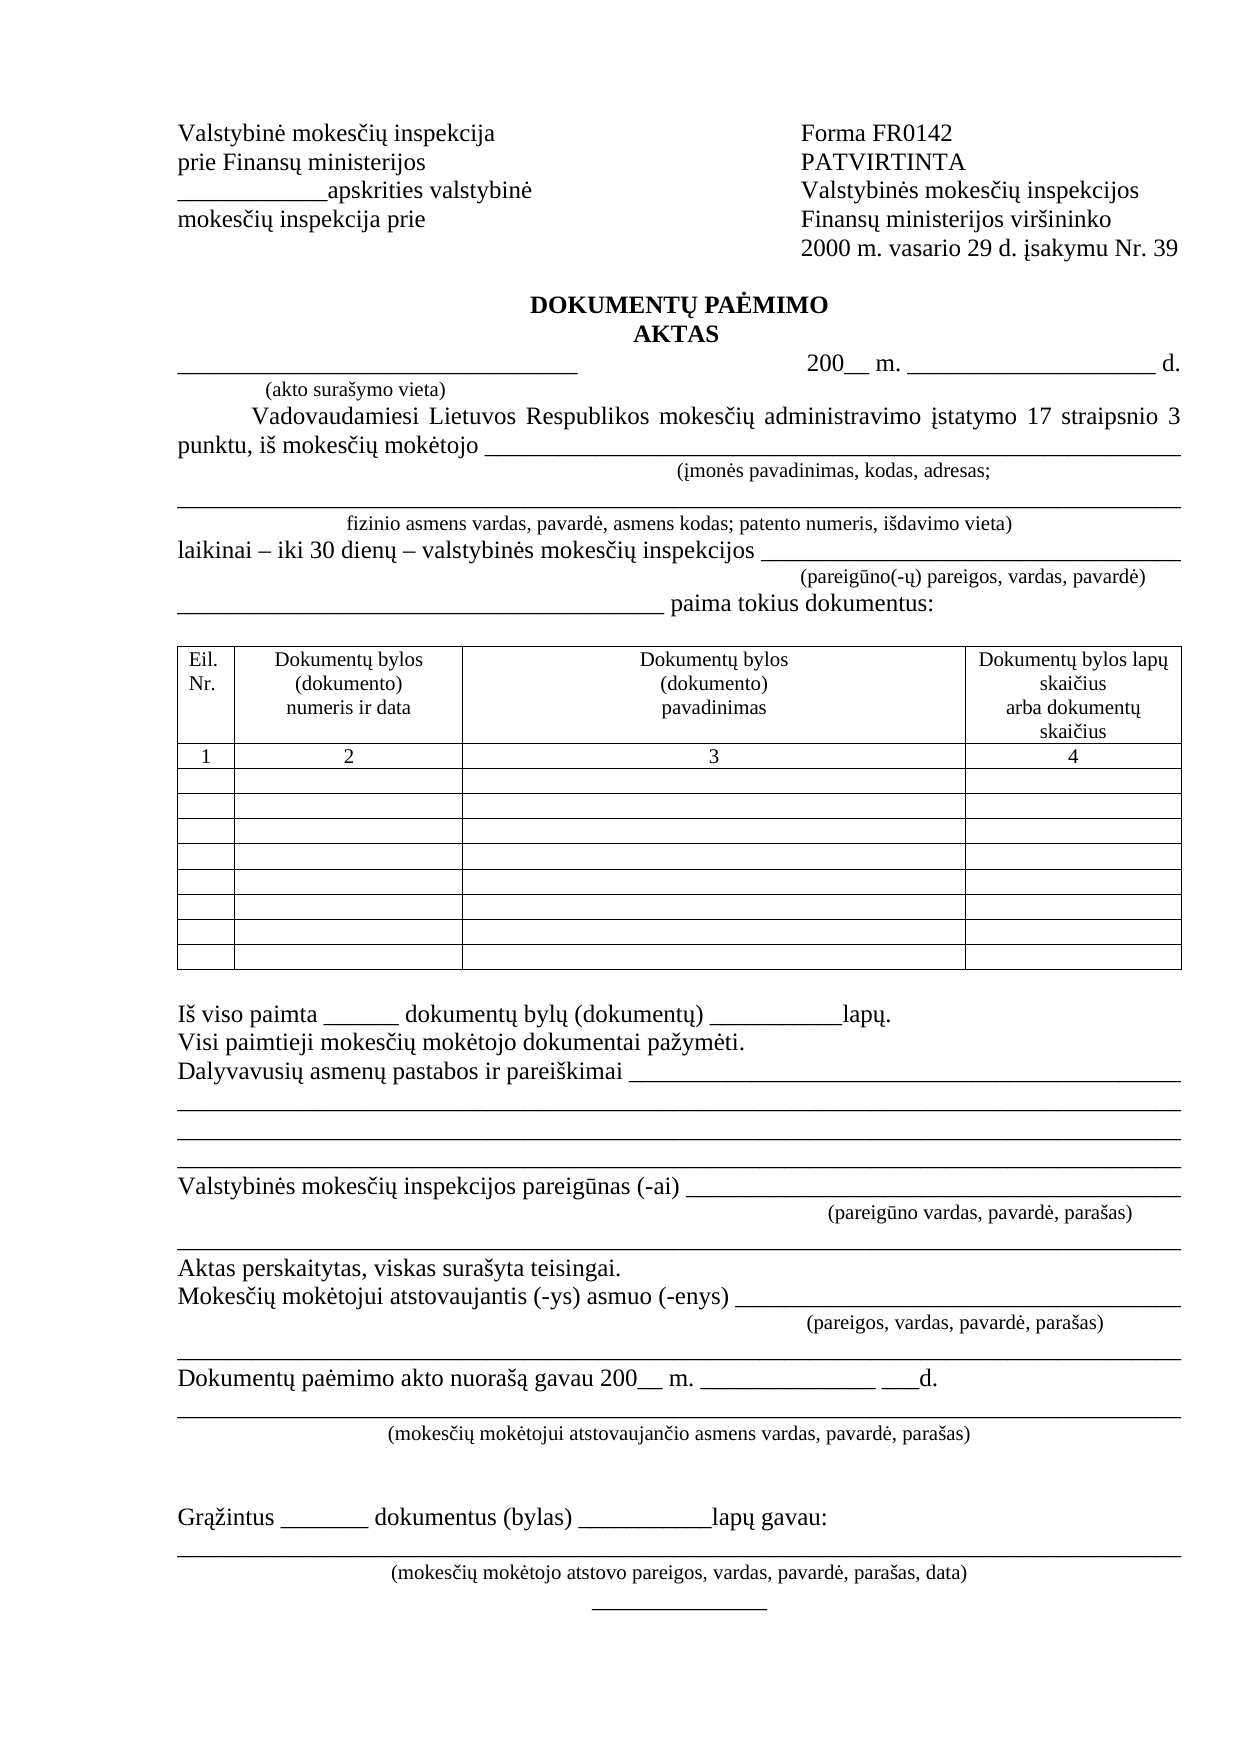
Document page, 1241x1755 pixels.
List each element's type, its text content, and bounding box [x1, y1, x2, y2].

table_cell [178, 895, 234, 919]
table_cell [463, 920, 965, 944]
table_cell [966, 920, 1181, 944]
text ________________________________ 200__ m. d. [177, 348, 1181, 377]
table_header Dokumentų bylos (dokumento) pavadinimas [463, 647, 965, 743]
table_cell [178, 819, 234, 843]
table_cell [178, 844, 234, 868]
table_cell 3 [463, 744, 965, 768]
table_cell 2 [235, 744, 462, 768]
table_cell [178, 794, 234, 818]
table_cell [235, 920, 462, 944]
text ____________apskrities valstybinė Valstybinės mokesčių inspekcijos [177, 176, 1181, 204]
table_cell [966, 945, 1181, 969]
text (pareigūno vardas, pavardė, parašas) [177, 1200, 1181, 1224]
table_cell [235, 769, 462, 793]
text Mokesčių mokėtojui atstovaujantis (-ys) asmuo (-enys) [177, 1281, 1181, 1310]
table_cell [235, 794, 462, 818]
text Iš viso paimta ______ dokumentų bylų (dokumentų) lapų. [177, 999, 1181, 1027]
text mokesčių inspekcija prie Finansų ministerijos viršininko [177, 204, 1181, 233]
table_cell [178, 870, 234, 893]
table_cell [966, 895, 1181, 919]
table_header Dokumentų bylos (dokumento) numeris ir data [235, 647, 462, 743]
text Valstybinės mokesčių inspekcijos pareigūnas (-ai) [177, 1171, 1181, 1200]
table_cell [235, 819, 462, 843]
text (mokesčių mokėtojui atstovaujančio asmens vardas, pavardė, parašas) [177, 1421, 1181, 1444]
table_cell [178, 769, 234, 793]
table_cell [463, 945, 965, 969]
table_cell [178, 945, 234, 969]
table_cell [966, 769, 1181, 793]
text Dalyvavusių asmenų pastabos ir pareiškimai [177, 1056, 1181, 1085]
table_cell [463, 844, 965, 868]
table_cell [178, 920, 234, 944]
text Vadovaudamiesi Lietuvos Respublikos mokesčių administravimo įstatymo 17 straipsnio 3 punktu, iš mokesčių mokėtojo [177, 401, 1181, 458]
table_cell [966, 844, 1181, 868]
table_cell [966, 819, 1181, 843]
text (pareigūno(-ų) pareigos, vardas, pavardė) [177, 564, 1181, 588]
table_cell [235, 895, 462, 919]
text prie Finansų ministerijos PATVIRTINTA [177, 147, 1181, 176]
text DOKUMENTŲ PAĖMIMO [177, 291, 1181, 319]
text (pareigos, vardas, pavardė, parašas) [177, 1310, 1181, 1334]
table_cell [463, 794, 965, 818]
table_header Dokumentų bylos lapų skaičius arba dokumentų skaičius [966, 647, 1181, 743]
text (mokesčių mokėtojo atstovo pareigos, vardas, pavardė, parašas, data) [177, 1559, 1181, 1584]
text fizinio asmens vardas, pavardė, asmens kodas; patento numeris, išdavimo vieta) [177, 511, 1181, 535]
table_cell [966, 870, 1181, 893]
table_cell [235, 844, 462, 868]
text Aktas perskaitytas, viskas surašyta teisingai. [177, 1253, 1181, 1281]
text Valstybinė mokesčių inspekcija Forma FR0142 [177, 118, 1181, 147]
text (akto surašymo vieta) [177, 377, 1181, 401]
table_cell 1 [178, 744, 234, 768]
text laikinai – iki 30 dienų – valstybinės mokesčių inspekcijos [177, 535, 1181, 564]
text Grąžintus _______ dokumentus (bylas) lapų gavau: [177, 1502, 1181, 1531]
text 2000 m. vasario 29 d. įsakymu Nr. 39 [177, 233, 1181, 262]
table_cell [966, 794, 1181, 818]
table_cell [463, 870, 965, 893]
text Dokumentų paėmimo akto nuorašą gavau 200__ m. ______________ ___d. [177, 1363, 1181, 1392]
table_cell [463, 895, 965, 919]
table_header Eil. Nr. [178, 647, 234, 743]
table_cell [235, 870, 462, 893]
text Visi paimtieji mokesčių mokėtojo dokumentai pažymėti. [177, 1027, 1181, 1056]
text (įmonės pavadinimas, kodas, adresas; [177, 458, 1181, 482]
table_cell [235, 945, 462, 969]
table_cell [463, 819, 965, 843]
table_cell [463, 769, 965, 793]
text ______________ [177, 1584, 1181, 1612]
text paima tokius dokumentus: [177, 588, 1181, 617]
table_cell 4 [966, 744, 1181, 768]
text AKTAS [177, 319, 1181, 348]
